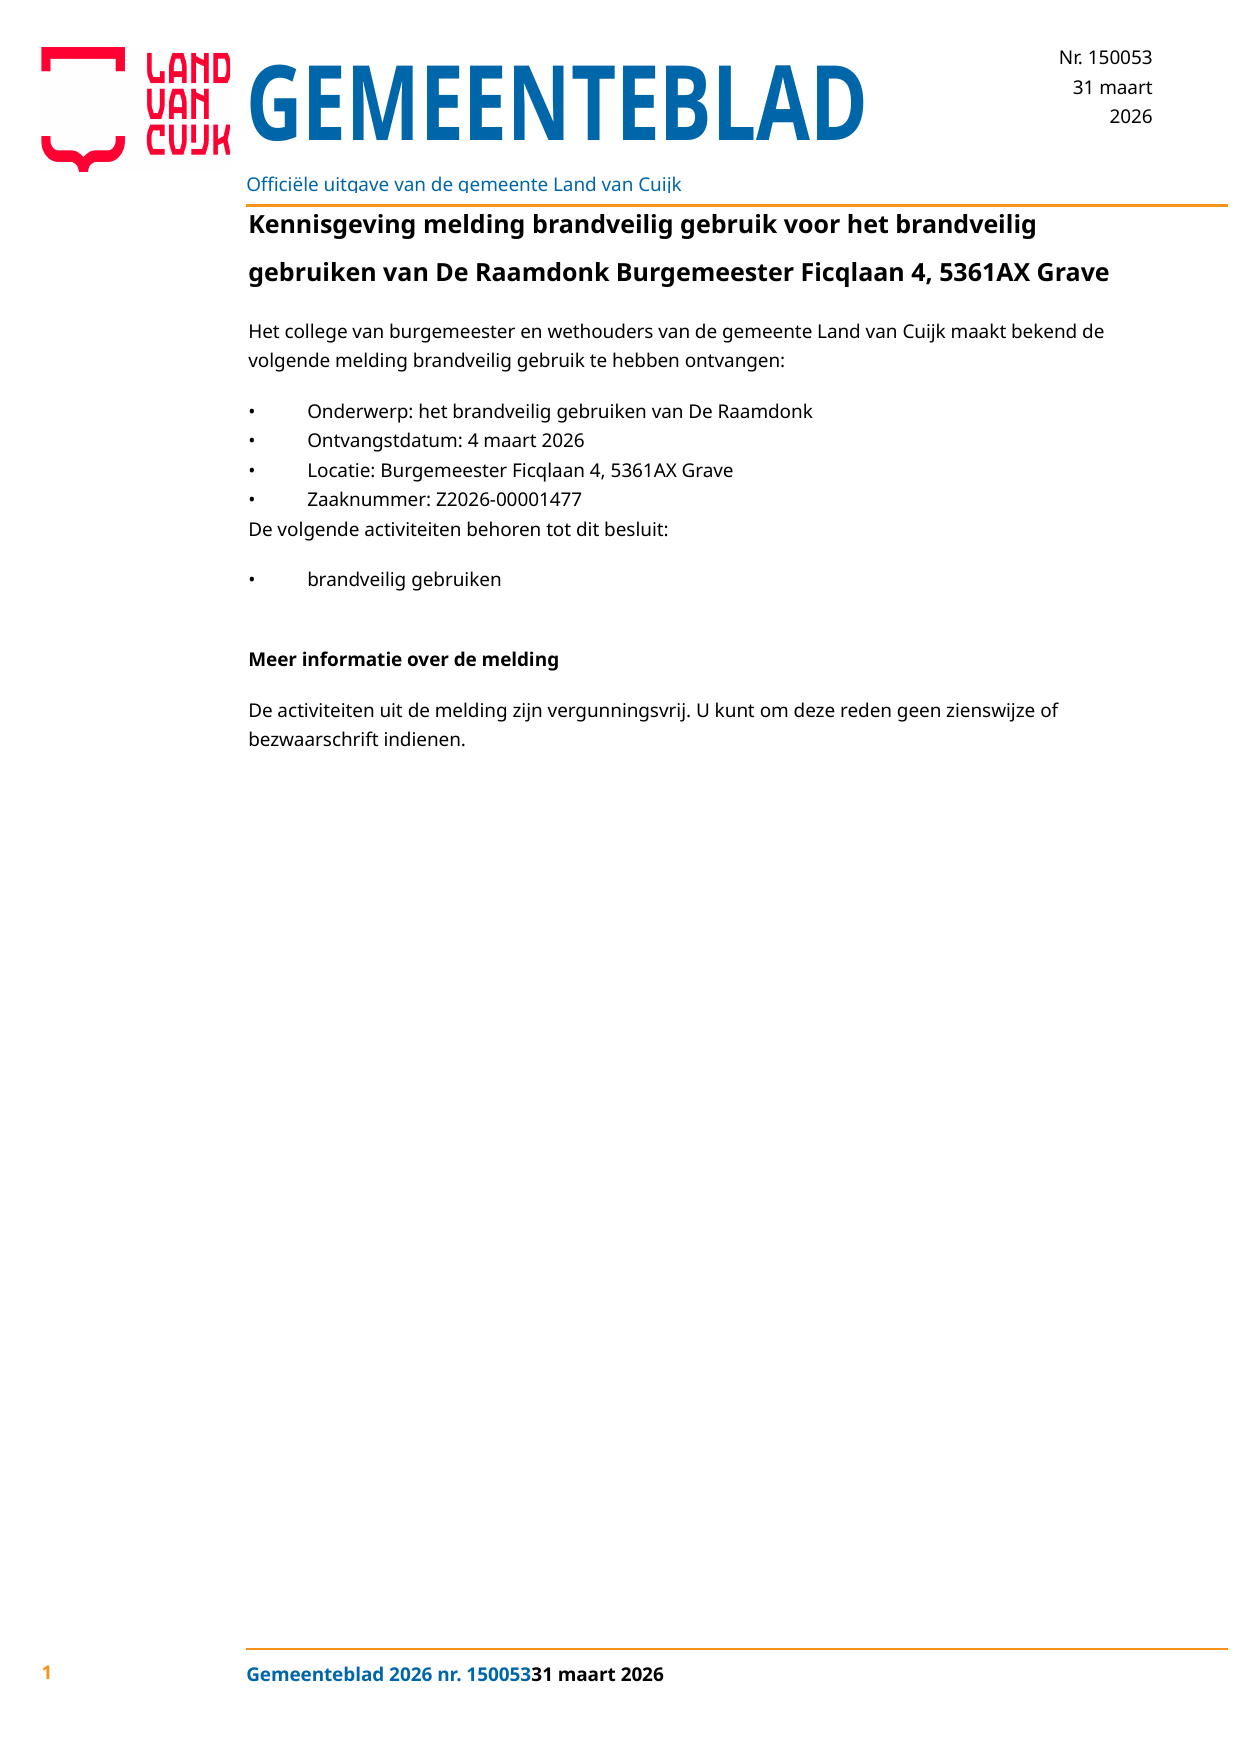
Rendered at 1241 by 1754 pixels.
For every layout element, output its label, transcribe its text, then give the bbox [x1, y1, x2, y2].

list brandveilig gebruiken [248, 567, 1152, 592]
list Onderwerp: het brandveilig gebruiken van De Raamdonk [248, 398, 1152, 424]
text Kennisgeving melding brandveilig gebruik voor het brandveilig gebruiken van De Raamdonk Burgemeester Ficqlaan 4, 5361AX Grave [248, 207, 1152, 288]
list Zaaknummer: Z2026-00001477 [248, 487, 1152, 512]
picture [41, 47, 231, 172]
list Locatie: Burgemeester Ficqlaan 4, 5361AX Grave [248, 457, 1152, 483]
text De volgende activiteiten behoren tot dit besluit: [248, 516, 1152, 542]
list Ontvangstdatum: 4 maart 2026 [248, 427, 1152, 453]
text De activiteiten uit de melding zijn vergunningsvrij. U kunt om deze reden geen zienswijze of bezwaarschrift indienen. [248, 697, 1152, 752]
text Het college van burgemeester en wethouders van de gemeente Land van Cuijk maakt bekend de volgende melding brandveilig gebruik te hebben ontvangen: [248, 318, 1152, 373]
text Meer informatie over de melding [248, 647, 1152, 672]
